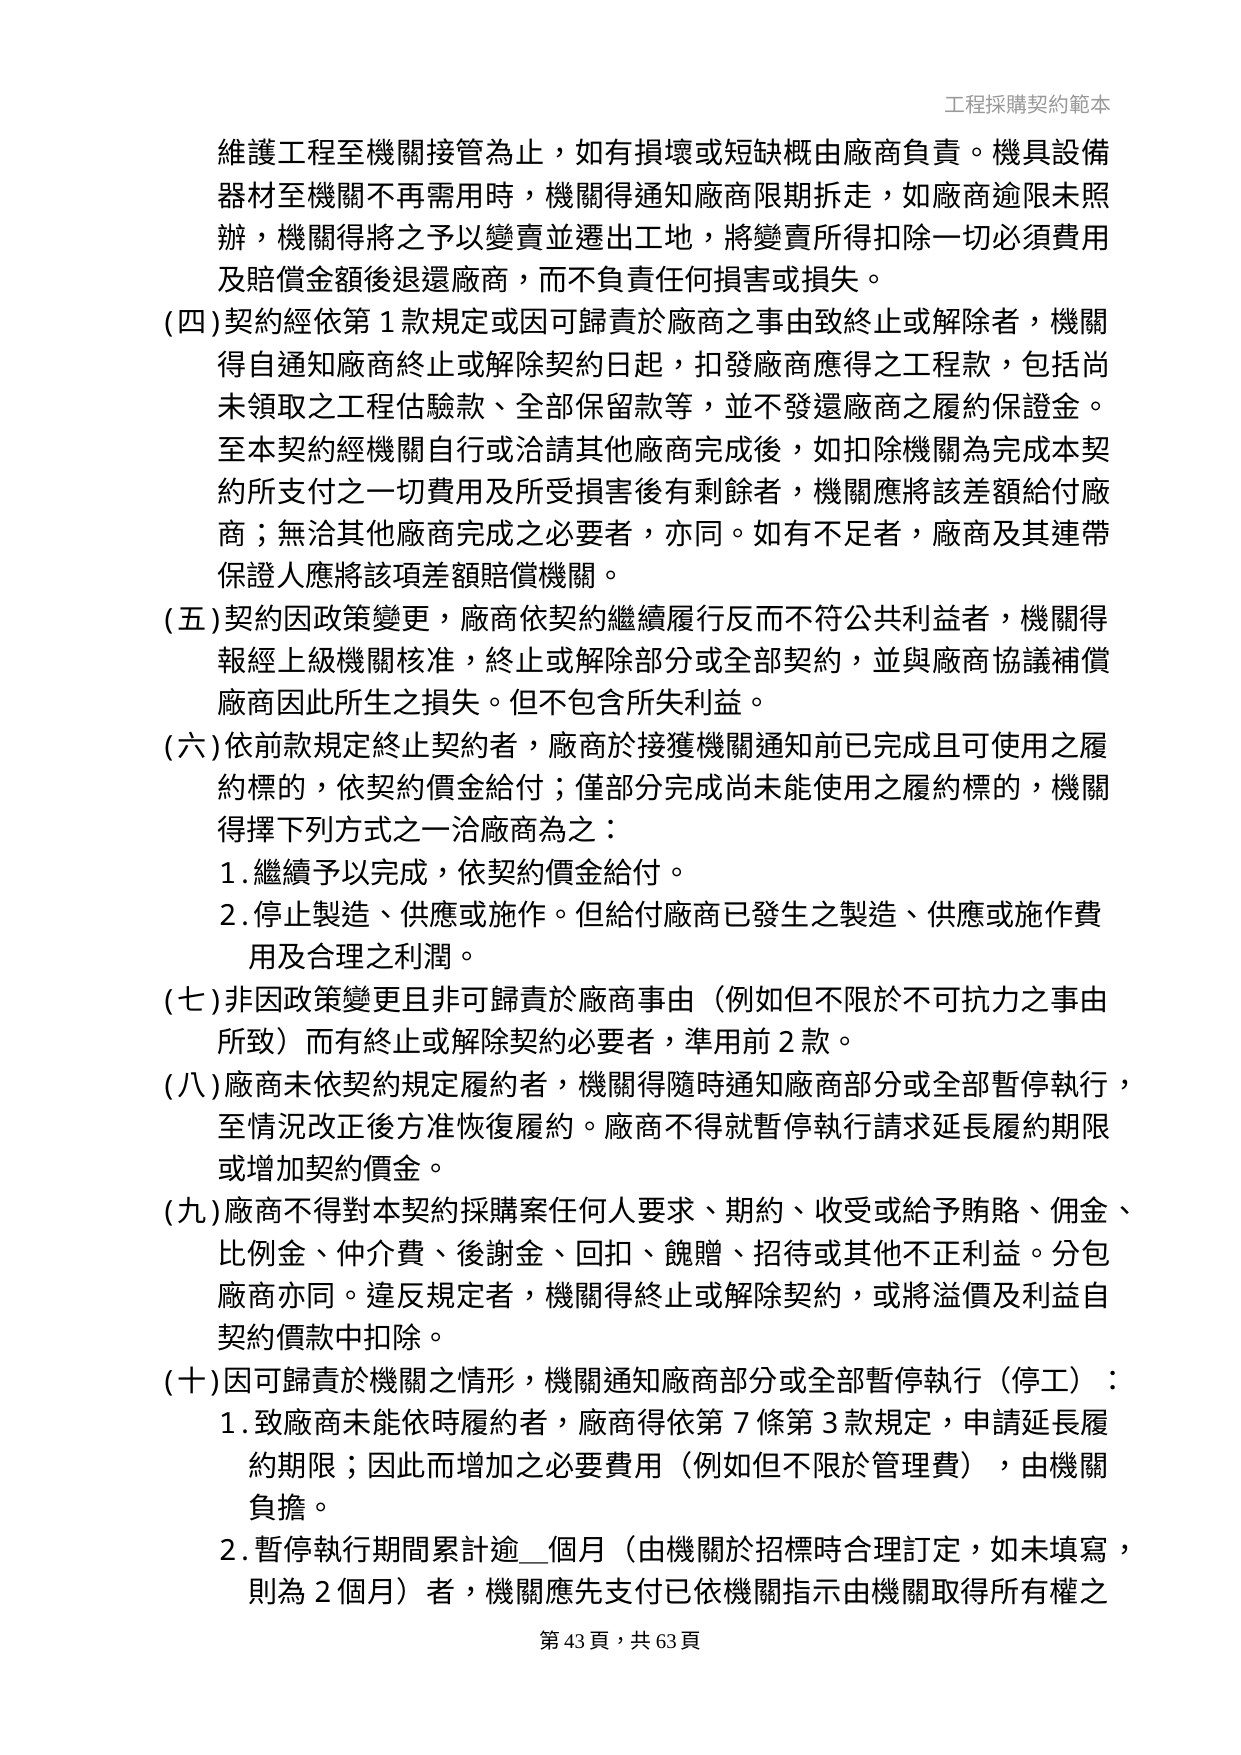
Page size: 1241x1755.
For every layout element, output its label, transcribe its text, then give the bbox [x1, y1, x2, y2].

text 1.致廠商未能依時履約者，廠商得依第7條第3款規定，申請延長履約期限；因此而增加之必要費用（例如但不限於管理費），由機關負擔。 [218, 1400, 1110, 1527]
text 2.暫停執行期間累計逾＿個月（由機關於招標時合理訂定，如未填寫，則為2個月）者，機關應先支付已依機關指示由機關取得所有權之設備。 [218, 1527, 1110, 1611]
text 1.繼續予以完成，依契約價金給付。 [218, 849, 1110, 892]
text (七)非因政策變更且非可歸責於廠商事由（例如但不限於不可抗力之事由所致）而有終止或解除契約必要者，準用前2款。 [159, 976, 1110, 1061]
text 維護工程至機關接管為止，如有損壞或短缺概由廠商負責。機具設備器材至機關不再需用時，機關得通知廠商限期拆走，如廠商逾限未照辦，機關得將之予以變賣並遷出工地，將變賣所得扣除一切必須費用及賠償金額後退還廠商，而不負責任何損害或損失。 [159, 130, 1110, 299]
text (八)廠商未依契約規定履約者，機關得隨時通知廠商部分或全部暫停執行，至情況改正後方准恢復履約。廠商不得就暫停執行請求延長履約期限或增加契約價金。 [159, 1061, 1110, 1188]
text (十)因可歸責於機關之情形，機關通知廠商部分或全部暫停執行（停工）： [159, 1357, 1110, 1400]
text (四)契約經依第1款規定或因可歸責於廠商之事由致終止或解除者，機關得自通知廠商終止或解除契約日起，扣發廠商應得之工程款，包括尚未領取之工程估驗款、全部保留款等，並不發還廠商之履約保證金。至本契約經機關自行或洽請其他廠商完成後，如扣除機關為完成本契約所支付之一切費用及所受損害後有剩餘者，機關應將該差額給付廠商；無洽其他廠商完成之必要者，亦同。如有不足者，廠商及其連帶保證人應將該項差額賠償機關。 [159, 299, 1110, 595]
text 2.停止製造、供應或施作。但給付廠商已發生之製造、供應或施作費用及合理之利潤。 [218, 892, 1104, 976]
text (六)依前款規定終止契約者，廠商於接獲機關通知前已完成且可使用之履約標的，依契約價金給付；僅部分完成尚未能使用之履約標的，機關得擇下列方式之一洽廠商為之： [159, 722, 1110, 849]
text (九)廠商不得對本契約採購案任何人要求、期約、收受或給予賄賂、佣金、比例金、仲介費、後謝金、回扣、餽贈、招待或其他不正利益。分包廠商亦同。違反規定者，機關得終止或解除契約，或將溢價及利益自契約價款中扣除。 [159, 1188, 1110, 1357]
text (五)契約因政策變更，廠商依契約繼續履行反而不符公共利益者，機關得報經上級機關核准，終止或解除部分或全部契約，並與廠商協議補償廠商因此所生之損失。但不包含所失利益。 [159, 595, 1110, 722]
